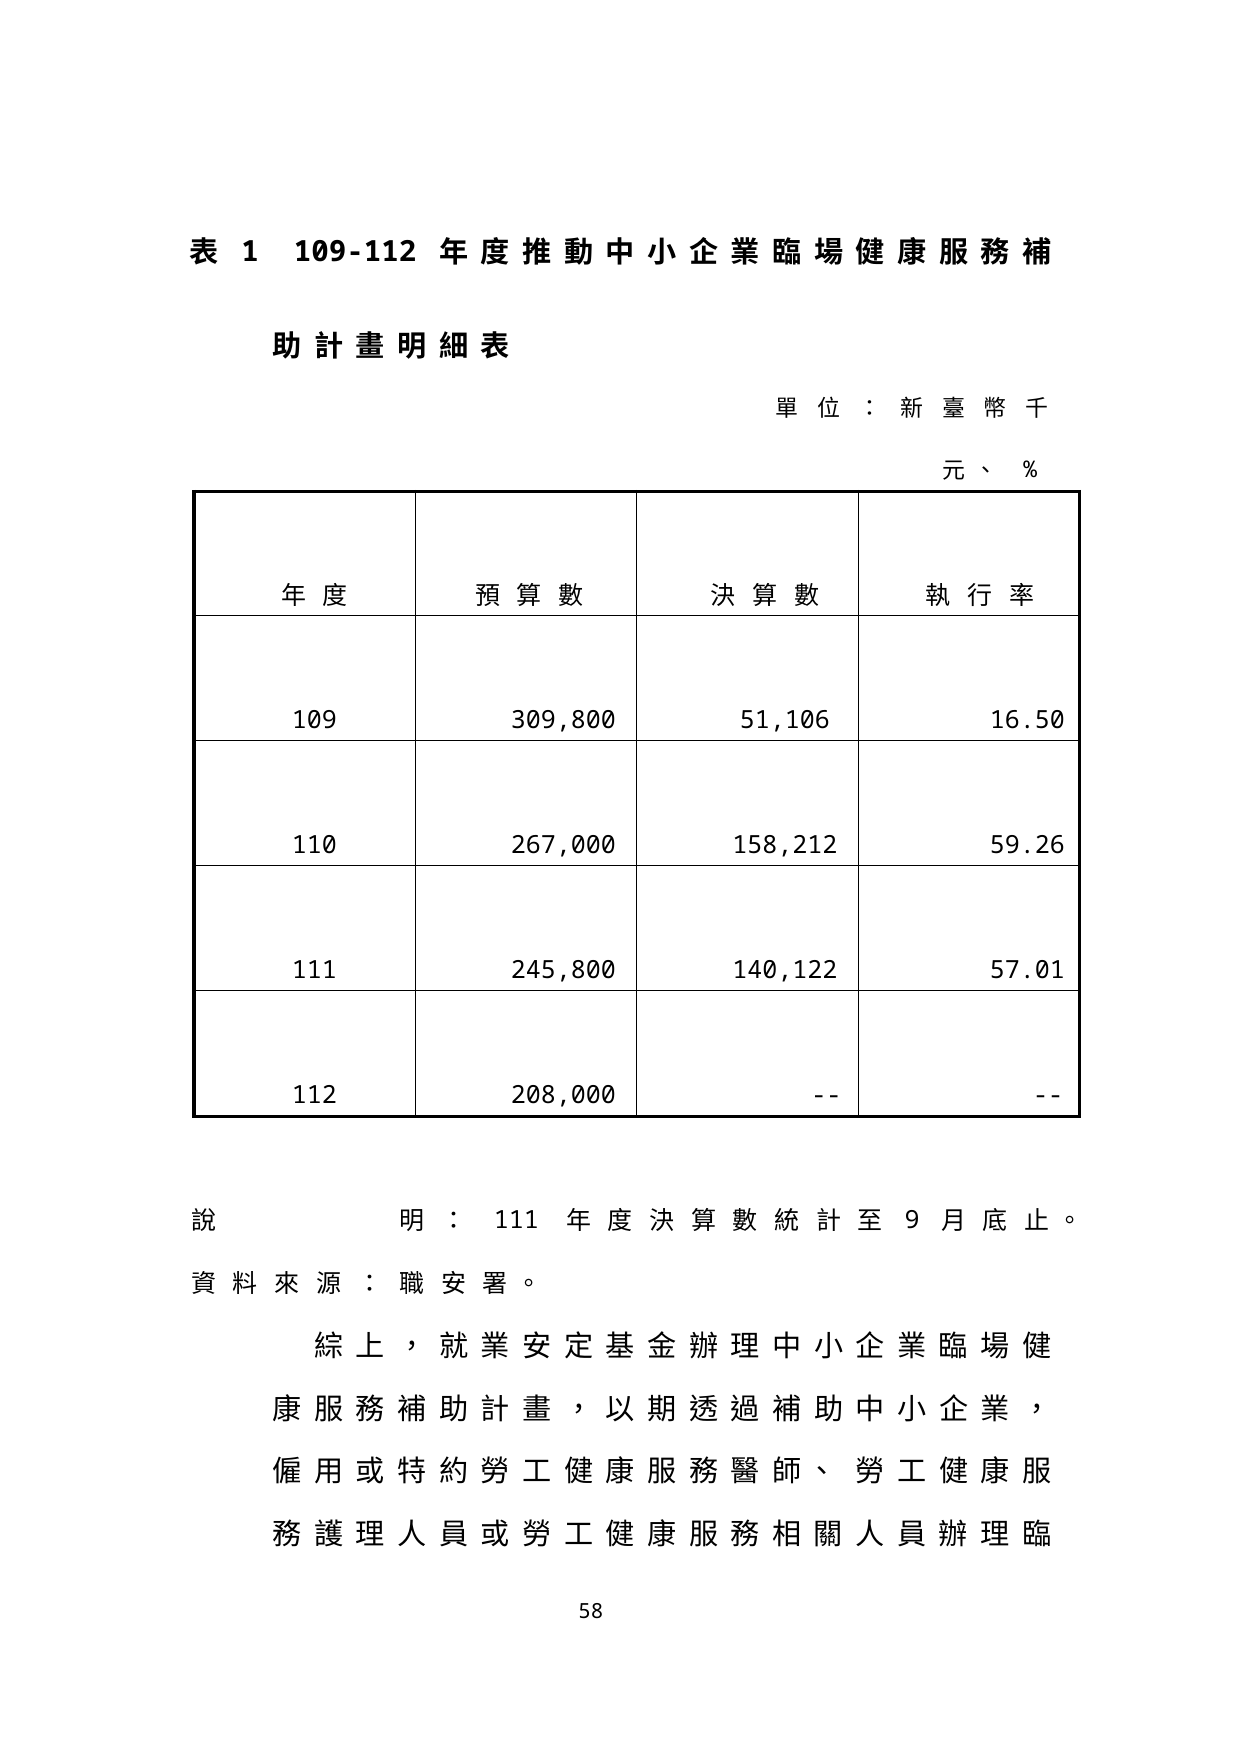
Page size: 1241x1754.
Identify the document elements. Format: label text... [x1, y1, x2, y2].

table_cell -- [637, 991, 858, 1115]
table_cell 208,000 [416, 991, 636, 1115]
table_cell 110 [196, 741, 415, 865]
table_header 預算數 [416, 493, 636, 615]
table_cell 51,106 [637, 616, 858, 740]
table_cell 245,800 [416, 866, 636, 990]
table_cell 59.26 [859, 741, 1078, 865]
table_cell 16.50 [859, 616, 1078, 740]
table_cell 112 [196, 991, 415, 1115]
table_cell 158,212 [637, 741, 858, 865]
table_cell -- [859, 991, 1078, 1115]
table_header 年度 [196, 493, 415, 615]
table_cell 109 [196, 616, 415, 740]
text 表1 109-112年度推動中小企業臨場健康服務補助計畫明細表 [183, 177, 1058, 365]
text 綜上，就業安定基金辦理中小企業臨場健康服務補助計畫，以期透過補助中小企業，僱用或特約勞工健康服務醫師、勞工健康服務護理人員或勞工健康服務相關人員辦理臨 [242, 1302, 1058, 1552]
text 說 明：111年度決算數統計至9月底止。 [183, 1177, 1058, 1240]
table_header 決算數 [637, 493, 858, 615]
table_cell 57.01 [859, 866, 1078, 990]
table_cell 111 [196, 866, 415, 990]
table_cell 140,122 [637, 866, 858, 990]
table_header 執行率 [859, 493, 1078, 615]
table_cell 309,800 [416, 616, 636, 740]
table_cell 267,000 [416, 741, 636, 865]
text 資料來源：職安署。 [183, 1240, 1058, 1302]
text 單位：新臺幣千元、% [183, 365, 1058, 490]
